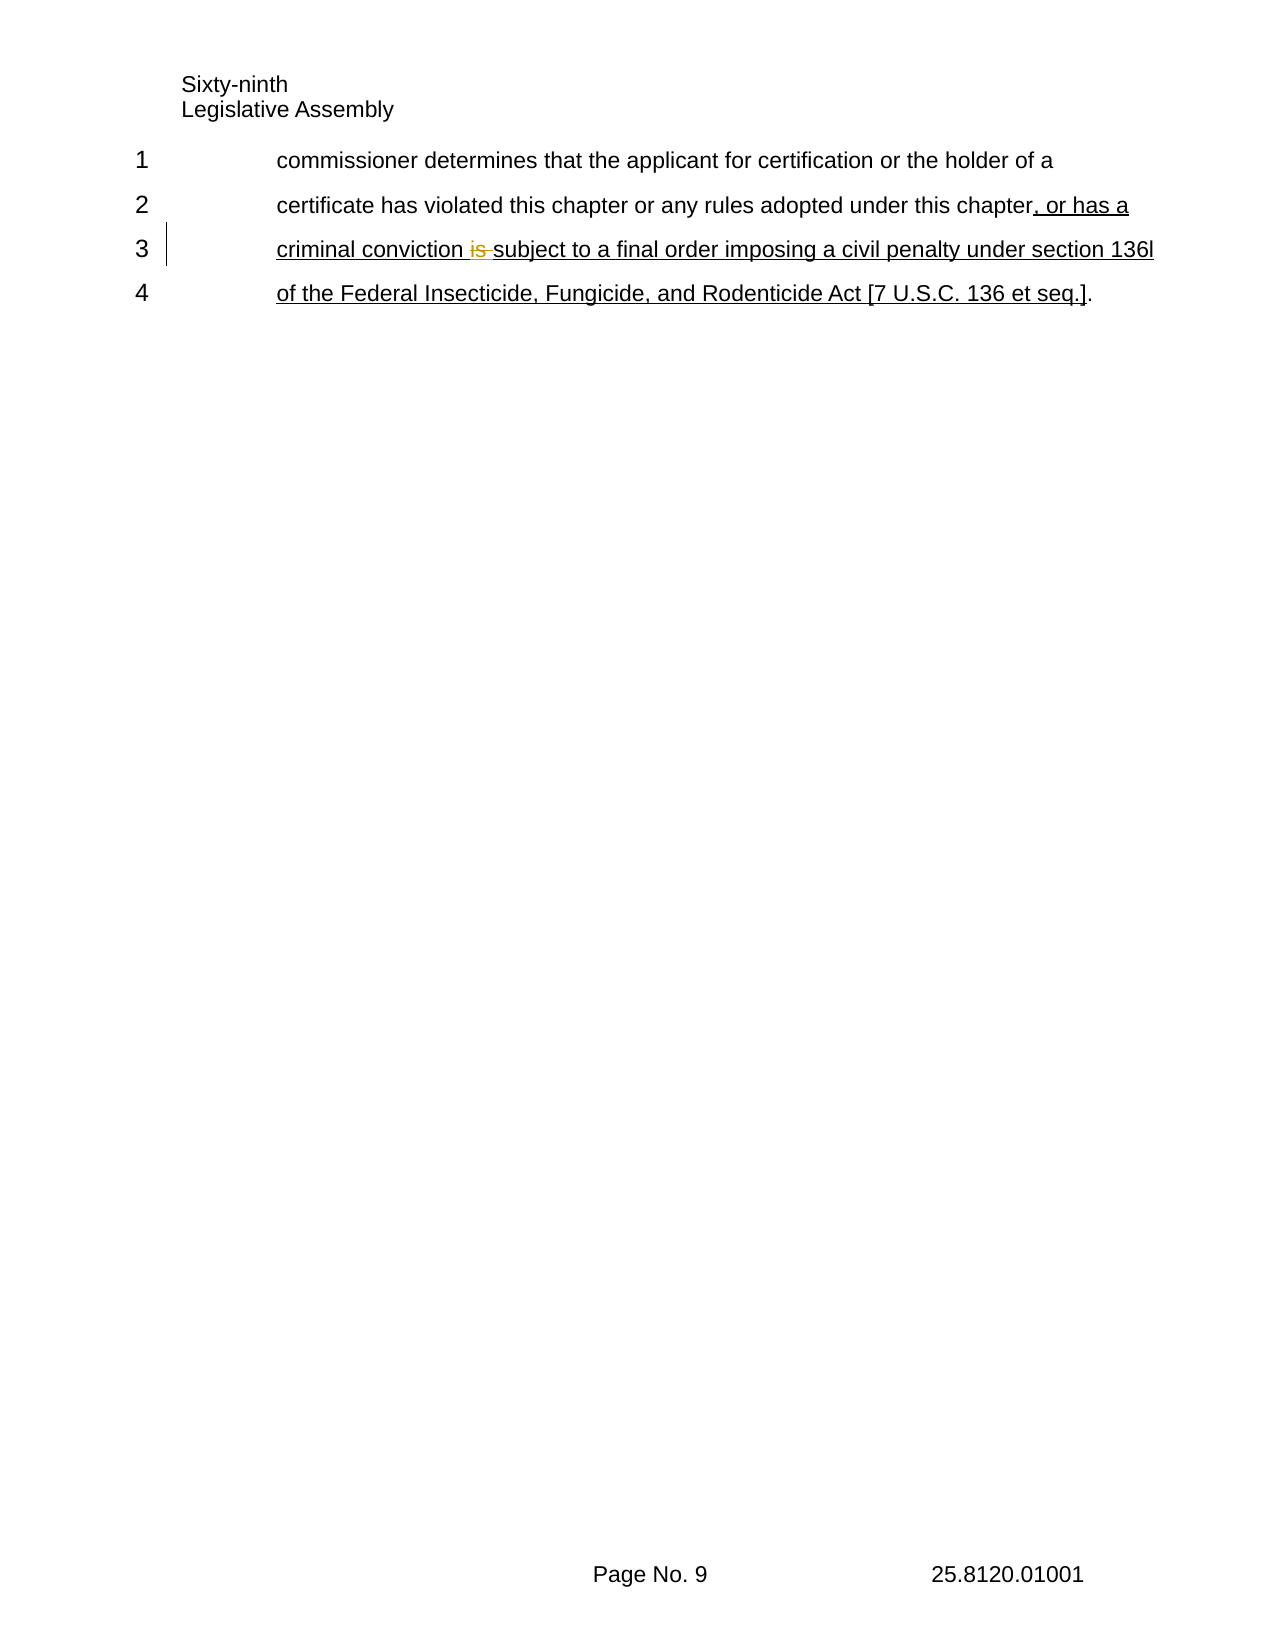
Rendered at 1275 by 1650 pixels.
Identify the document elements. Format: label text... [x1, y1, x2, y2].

text commissioner determines that the applicant for certification or the holder of a certificate has violated this chapter or any rules adopted under this chapter, or has a criminal conviction subject to a final order imposing a civil penalty under section 136l of the Federal Insecticide, Fungicide, and Rodenticide Act [7 U.S.C. 136 et seq.]. [181, 133, 1154, 310]
